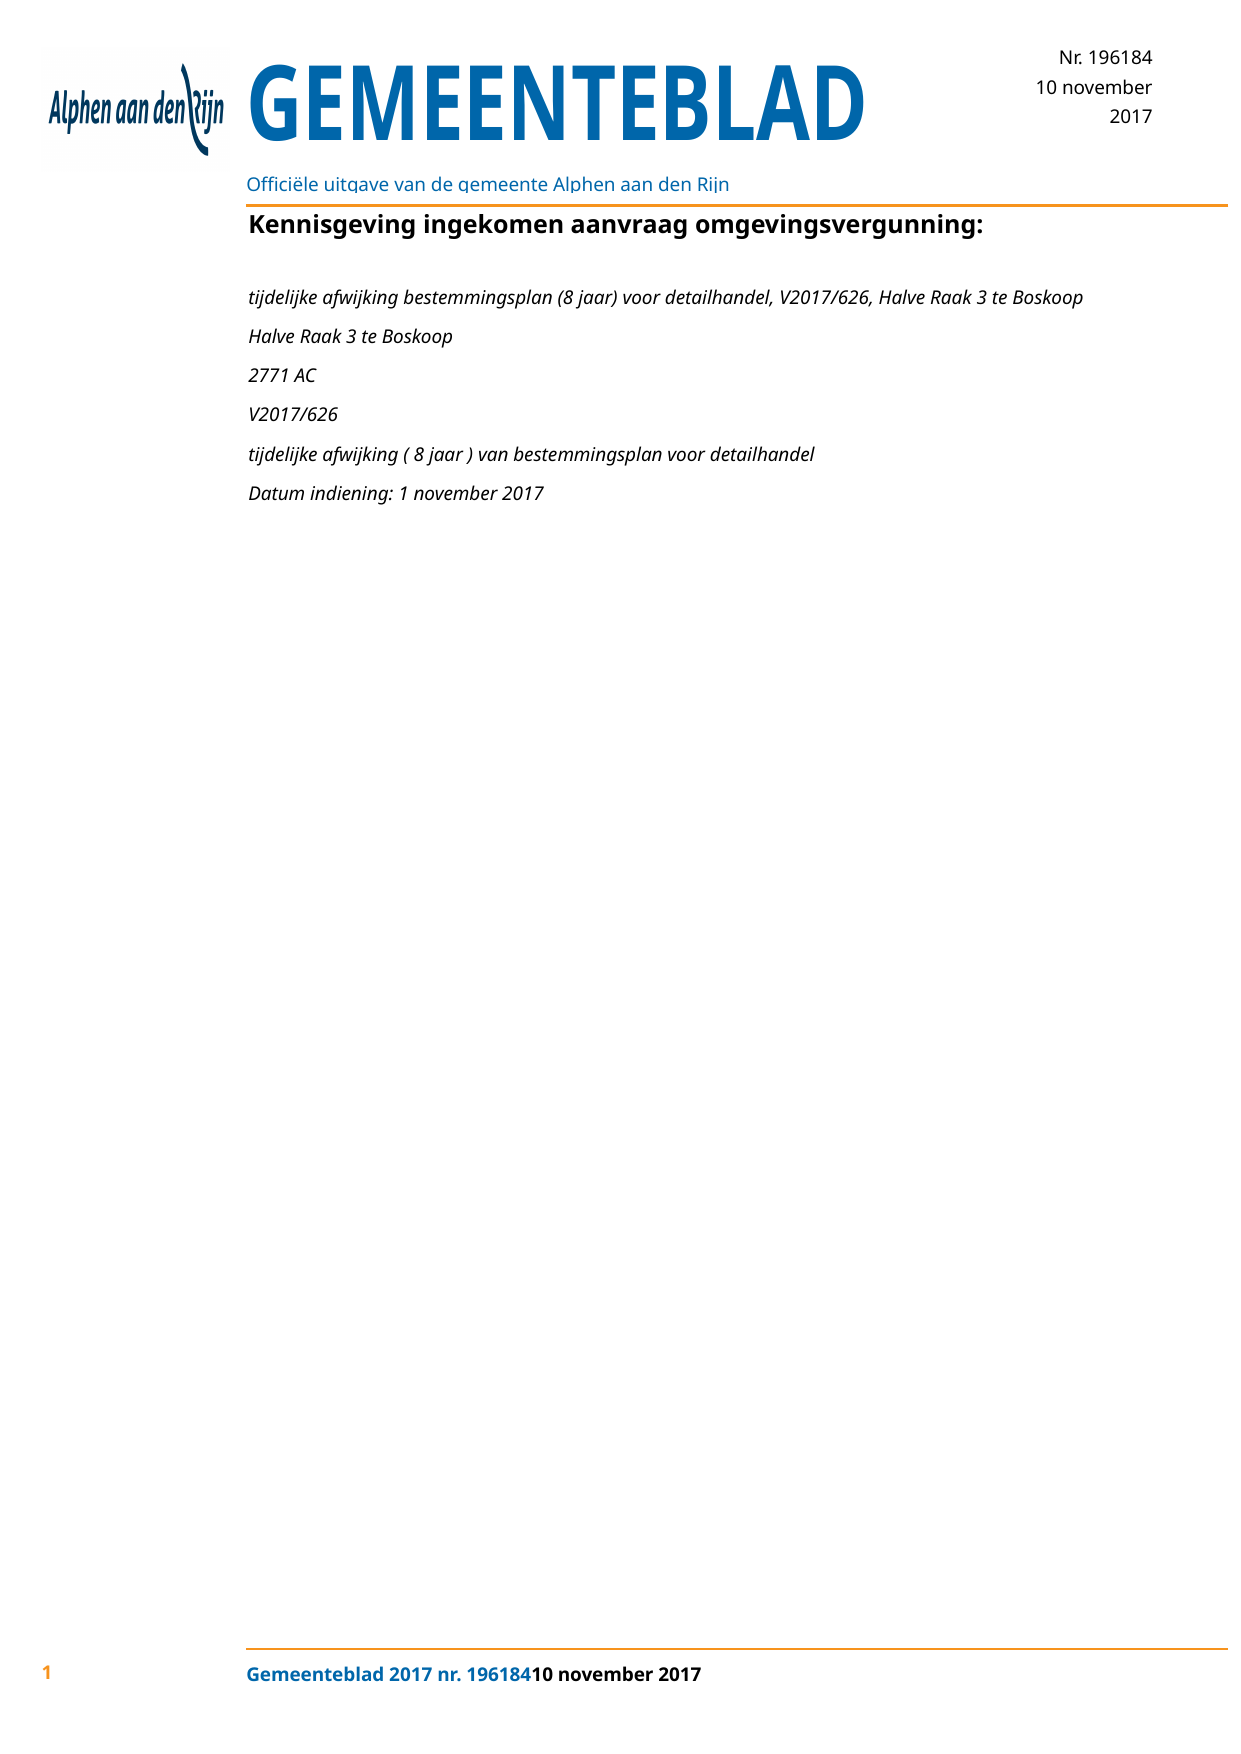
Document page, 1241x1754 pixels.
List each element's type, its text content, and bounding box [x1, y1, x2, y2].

text tijdelijke afwijking bestemmingsplan (8 jaar) voor detailhandel, V2017/626, Halve Raak 3 te Boskoop [248, 284, 1152, 309]
text tijdelijke afwijking ( 8 jaar ) van bestemmingsplan voor detailhandel [248, 441, 1152, 467]
text Datum indiening: 1 november 2017 [248, 480, 1152, 506]
picture [41, 47, 231, 172]
text V2017/626 [248, 402, 1152, 427]
text Kennisgeving ingekomen aanvraag omgevingsvergunning: [248, 207, 1152, 241]
text 2771 AC [248, 362, 1152, 388]
text Halve Raak 3 te Boskoop [248, 323, 1152, 349]
